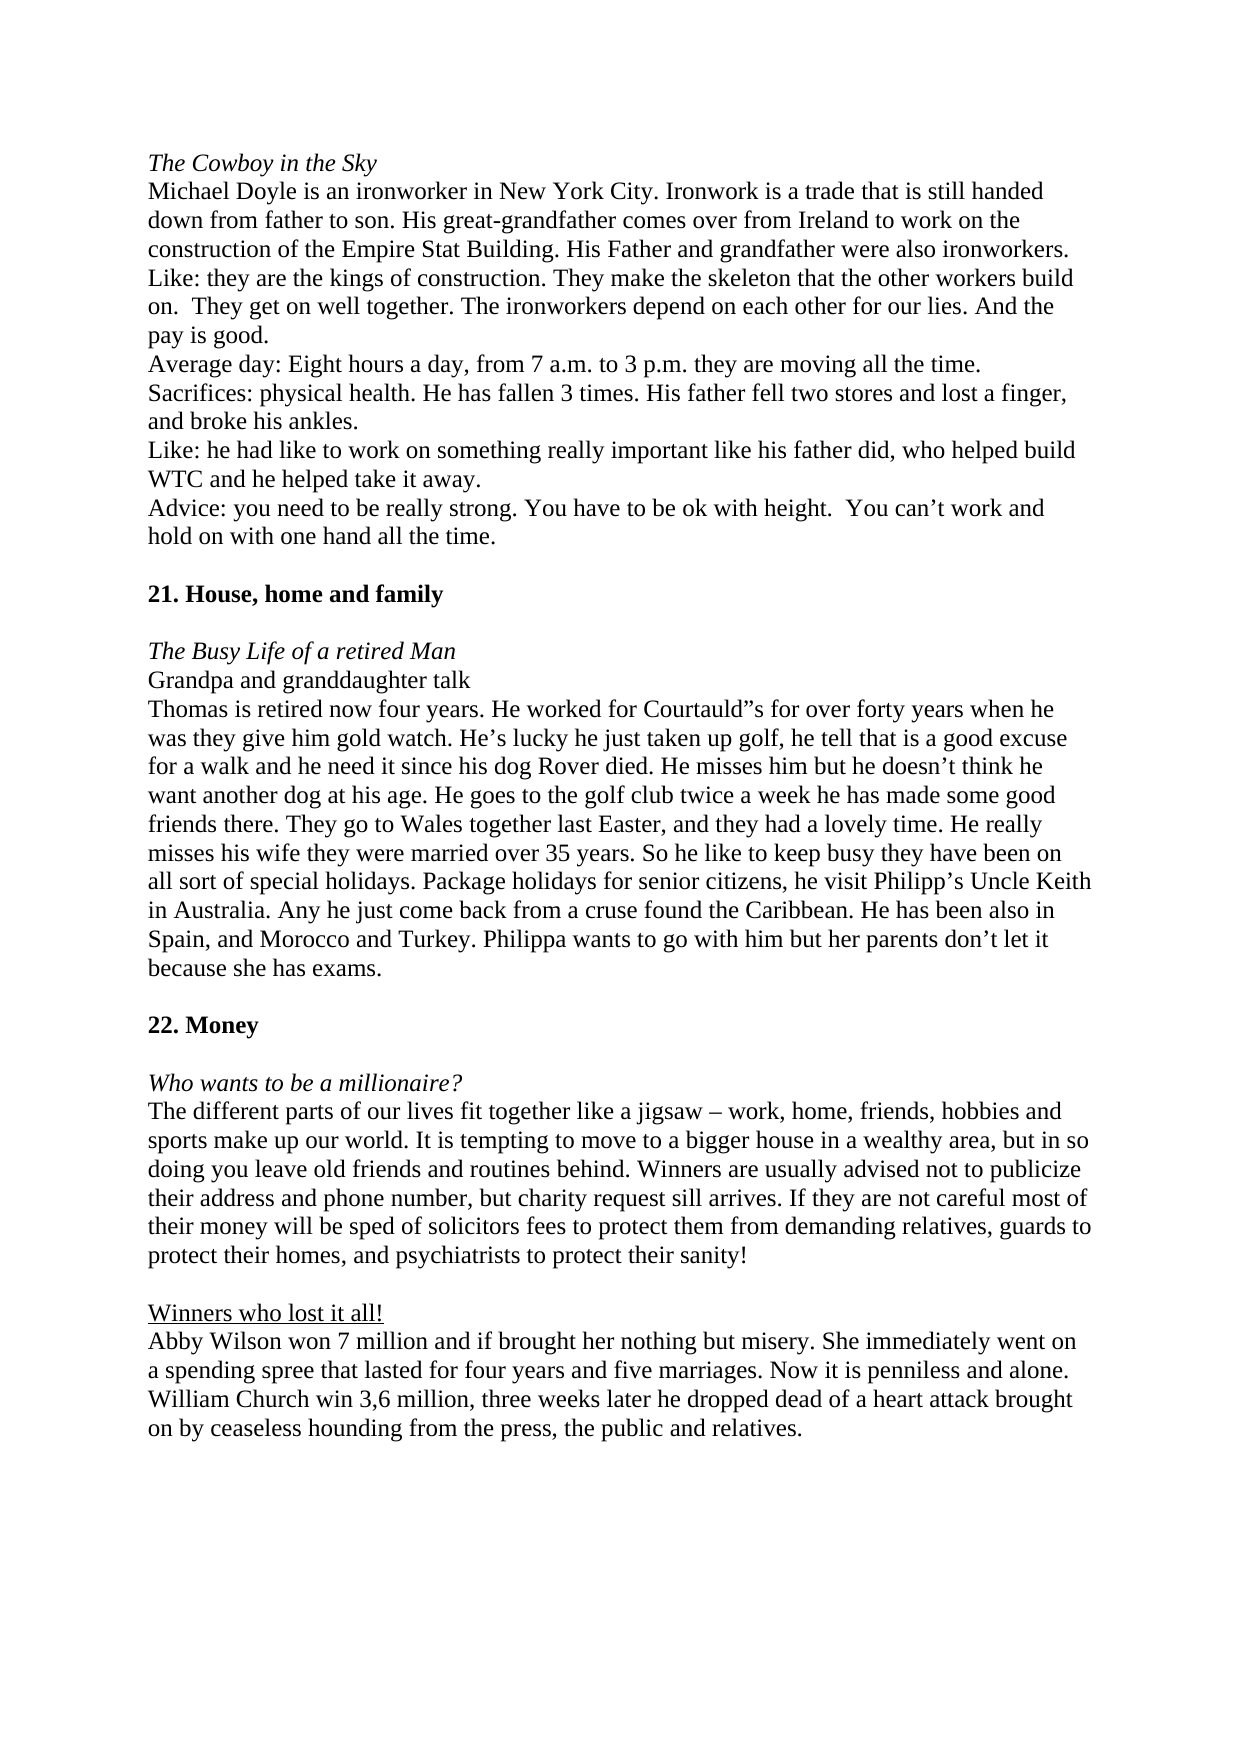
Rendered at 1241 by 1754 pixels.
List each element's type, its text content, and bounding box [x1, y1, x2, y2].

text The Busy Life of a retired Man [148, 636, 1093, 665]
text Like: he had like to work on something really important like his father did, who helped build WTC and he helped take it away. [148, 435, 1093, 493]
text Average day: Eight hours a day, from 7 a.m. to 3 p.m. they are moving all the time. [148, 349, 1093, 378]
text Advice: you need to be really strong. You have to be ok with height. You can’t work and hold on with one hand all the time. [148, 493, 1093, 550]
text 22. Money [148, 1010, 1093, 1039]
text The different parts of our lives fit together like a jigsaw – work, home, friends, hobbies and sports make up our world. It is tempting to move to a bigger house in a wealthy area, but in so doing you leave old friends and routines behind. Winners are usually advised not to publicize their address and phone number, but charity request sill arrives. If they are not careful most of their money will be sped of solicitors fees to protect them from demanding relatives, guards to protect their homes, and psychiatrists to protect their sanity! [148, 1096, 1093, 1269]
text Who wants to be a millionaire? [148, 1068, 1093, 1096]
text Sacrifices: physical health. He has fallen 3 times. His father fell two stores and lost a finger, and broke his ankles. [148, 378, 1093, 435]
text Like: they are the kings of construction. They make the skeleton that the other workers build on. They get on well together. The ironworkers depend on each other for our lies. And the pay is good. [148, 263, 1093, 349]
text Thomas is retired now four years. He worked for Courtauld”s for over forty years when he was they give him gold watch. He’s lucky he just taken up golf, he tell that is a good excuse for a walk and he need it since his dog Rover died. He misses him but he doesn’t think he want another dog at his age. He goes to the golf club twice a week he has made some good friends there. They go to Wales together last Easter, and they had a lovely time. He really misses his wife they were married over 35 years. So he like to keep busy they have been on all sort of special holidays. Package holidays for senior citizens, he visit Philipp’s Uncle Keith in Australia. Any he just come back from a cruse found the Caribbean. He has been also in Spain, and Morocco and Turkey. Philippa wants to go with him but her parents don’t let it because she has exams. [148, 694, 1093, 981]
text Abby Wilson won 7 million and if brought her nothing but misery. She immediately went on a spending spree that lasted for four years and five marriages. Now it is penniless and alone. [148, 1326, 1093, 1384]
text Winners who lost it all! [148, 1298, 1093, 1326]
text William Church win 3,6 million, three weeks later he dropped dead of a heart attack brought on by ceaseless hounding from the press, the public and relatives. [148, 1384, 1093, 1441]
text The Cowboy in the Sky [148, 148, 1093, 176]
text 21. House, home and family [148, 579, 1093, 608]
text Grandpa and granddaughter talk [148, 665, 1093, 694]
text Michael Doyle is an ironworker in New York City. Ironwork is a trade that is still handed down from father to son. His great-grandfather comes over from Ireland to work on the construction of the Empire Stat Building. His Father and grandfather were also ironworkers. [148, 176, 1093, 263]
